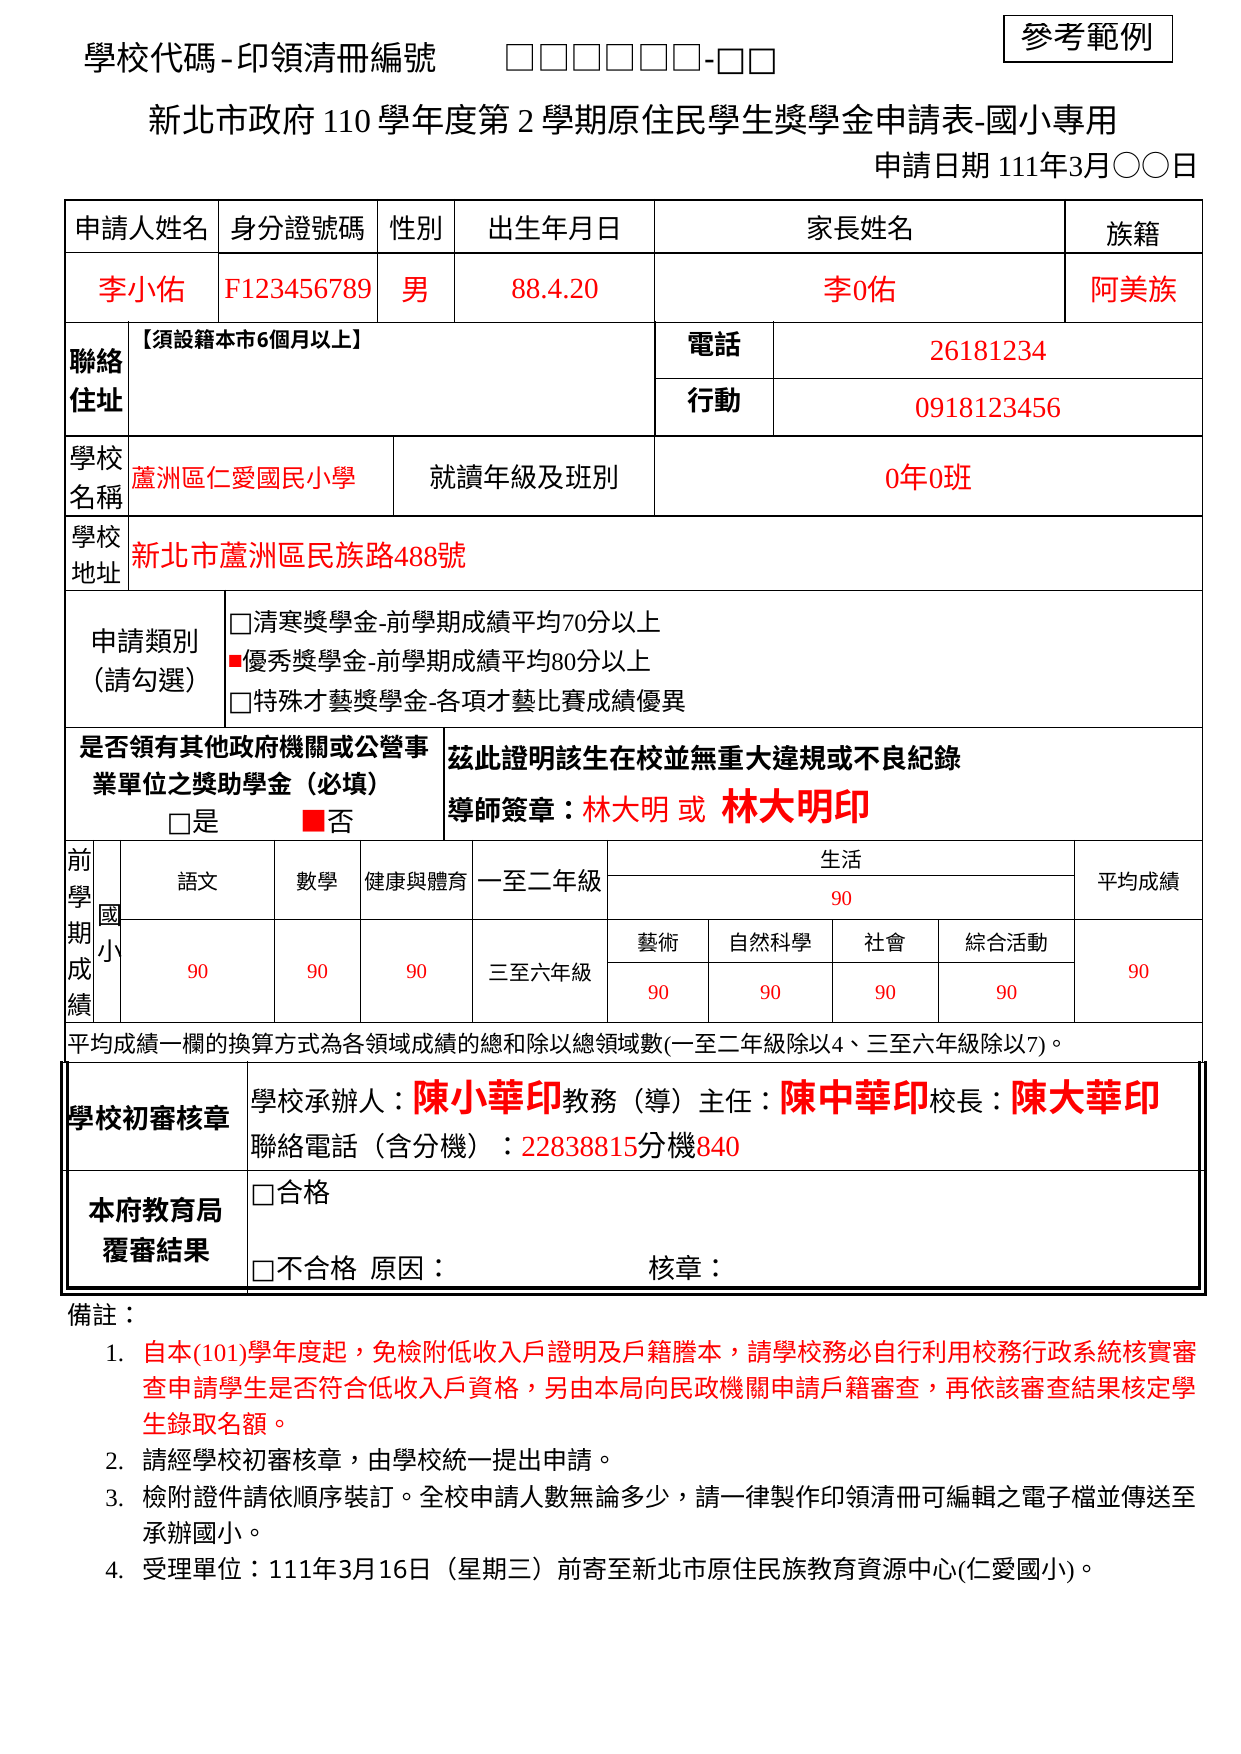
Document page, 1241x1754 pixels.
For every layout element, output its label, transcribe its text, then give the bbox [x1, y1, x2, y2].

table_cell 藝術 [608, 920, 708, 962]
table_cell 生活 [608, 841, 1074, 875]
table_cell 社會 [833, 920, 938, 962]
table_cell 茲此證明該生在校並無重大違規或不良紀錄 導師簽章：林大明 或 林大明印 [445, 728, 1202, 840]
table_cell 90 [275, 920, 360, 1022]
table_header 新北市政府110學年度第2學期原住民學生獎學金申請表-國小專用 申請日期 111年3月○○日 [65, 80, 1202, 199]
table_cell 90 [608, 963, 708, 1022]
table_cell 90 [361, 920, 472, 1022]
table_cell 平均成績一欄的換算方式為各領域成績的總和除以總領域數(一至二年級除以4、三至六年級除以7)。 [66, 1023, 1202, 1061]
table_cell 0918123456 [774, 379, 1202, 435]
table_cell 學校初審核章 [69, 1063, 247, 1170]
table_cell 新北市蘆洲區民族路488號 [129, 517, 1202, 589]
table_cell 88.4.20 [455, 254, 654, 321]
table_cell 行動 [656, 379, 773, 435]
table_cell 語文 [121, 841, 274, 919]
table_cell 族籍 [1066, 201, 1202, 252]
table_cell 家長姓名 [655, 201, 1064, 252]
table_cell 0年0班 [655, 437, 1202, 515]
table_cell 阿美族 [1066, 254, 1202, 321]
table_cell 90 [939, 963, 1074, 1022]
table_cell 平均成績 [1075, 841, 1202, 919]
table_cell 自然科學 [709, 920, 832, 962]
table_cell 蘆洲區仁愛國民小學 [129, 437, 393, 515]
table_cell 前學期成績 [66, 841, 93, 1022]
table_cell 就讀年級及班別 [394, 437, 654, 515]
table_cell F123456789 [219, 254, 377, 321]
table_cell 身分證號碼 [219, 201, 377, 252]
table_cell 學校 地址 [66, 517, 128, 589]
table_cell 男 [378, 254, 454, 321]
table_cell 李0佑 [655, 254, 1064, 321]
table_cell 申請類別 （請勾選） [66, 591, 224, 727]
table_cell [248, 1286, 1202, 1293]
table_cell 26181234 [774, 323, 1202, 378]
table_cell 學校 名稱 [66, 437, 128, 515]
table_cell 90 [1075, 920, 1202, 1022]
table_cell □合格 □不合格 原因： 核章： [248, 1171, 1198, 1286]
table_cell 申請人姓名 [66, 201, 218, 252]
table_cell 聯絡 住址 [66, 323, 128, 435]
table_cell 一至二年級 [473, 841, 607, 919]
table_cell 性別 [378, 201, 454, 252]
table_cell 90 [709, 963, 832, 1022]
table_cell 90 [121, 920, 274, 1022]
table_cell 是否領有其他政府機關或公營事業單位之獎助學金（必填） □是 ■否 [66, 728, 443, 840]
text 學校代碼-印領清冊編號 □□□□□□-□□ [83, 32, 1169, 80]
table_cell 數學 [275, 841, 360, 919]
table_cell 出生年月日 [455, 201, 654, 252]
table_cell 電話 [656, 323, 773, 378]
table_cell 備註： 自本(101)學年度起，免檢附低收入戶證明及戶籍謄本，請學校務必自行利用校務行政系統核實審查申請學生是否符合低收入戶資格，另由本局向民政機關申請戶籍審查，再依該審查結果核定學生錄取名額。 請經學校初審核章，由學校統一提出申請。 檢附證件請依順序裝訂。全校申請人數無論多少，請一律製作印領清冊可編輯之電子檔並傳送至承辦國小。 受理單位：111年3月16日（星期三）前寄至新北市原住民族教育資源中心(仁愛國小)。 [65, 1296, 1202, 1586]
table_cell 學校承辦人：陳小華印教務（導）主任：陳中華印校長：陳大華印 聯絡電話（含分機）：22838815分機840 [248, 1063, 1198, 1170]
table_cell 國小 [94, 841, 120, 1022]
table_cell 族籍 [1005, 16, 1172, 61]
table_cell 90 [608, 876, 1074, 919]
table_cell 健康與體育 [361, 841, 472, 919]
table_cell 李小佑 [66, 253, 218, 321]
table_cell 【須設籍本市6個月以上】 [129, 323, 654, 435]
table_cell 90 [833, 963, 938, 1022]
table_cell 綜合活動 [939, 920, 1074, 962]
table_cell □清寒獎學金-前學期成績平均70分以上 ■優秀獎學金-前學期成績平均80分以上 □特殊才藝獎學金-各項才藝比賽成績優異 [226, 591, 1202, 727]
table_cell 三至六年級 [473, 920, 607, 1022]
table_cell 本府教育局 覆審結果 [69, 1171, 247, 1286]
